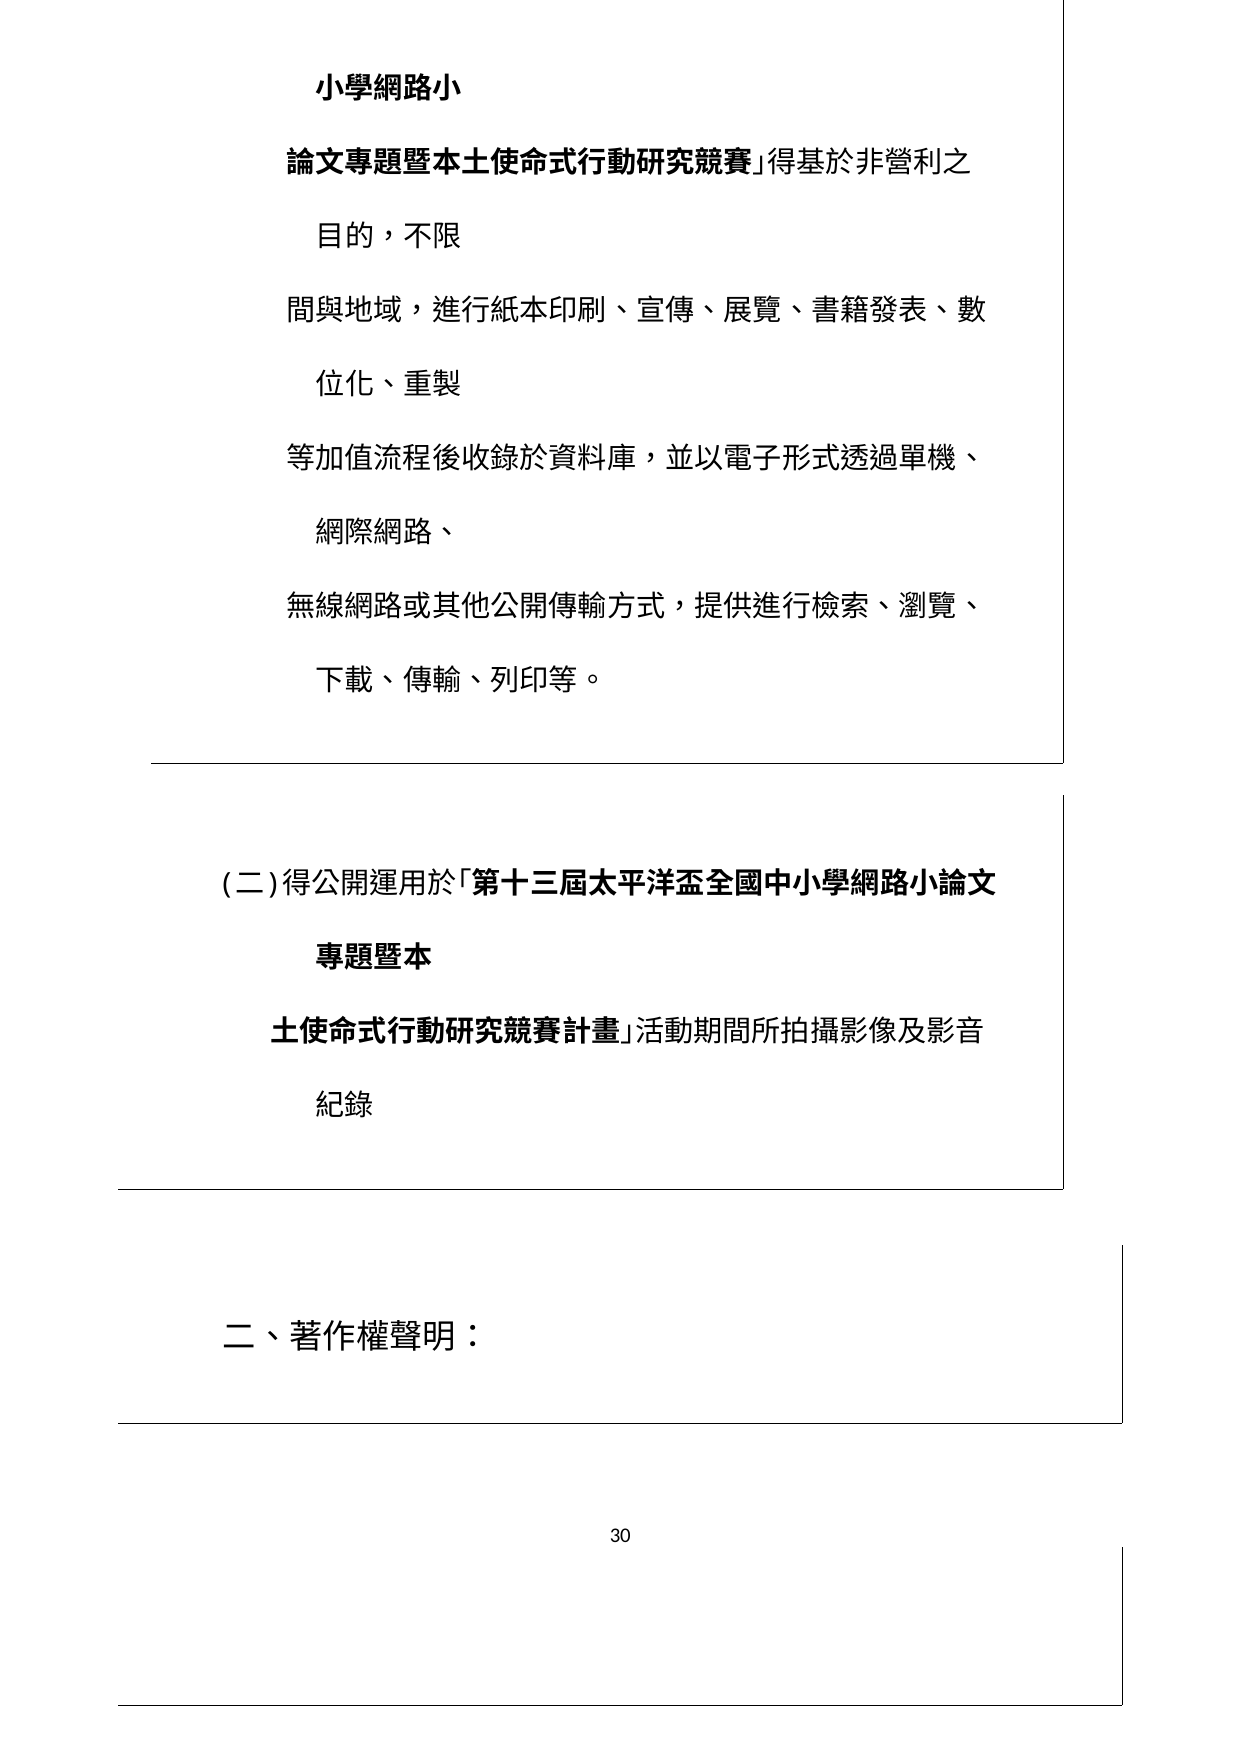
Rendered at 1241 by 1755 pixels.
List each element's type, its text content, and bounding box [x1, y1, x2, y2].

text 二、著作權聲明： [118, 1245, 1122, 1423]
text 土使命式行動研究競賽計畫｣活動期間所拍攝影像及影音紀錄 [118, 943, 1063, 1189]
text 無償授權主辦單位｢花蓮縣太平洋盃115學年度全國中小學網路小 [151, 0, 1063, 74]
text 等加值流程後收錄於資料庫，並以電子形式透過單機、網際網路、 [151, 370, 1063, 518]
text 論文專題暨本土使命式行動研究競賽｣得基於非營利之目的，不限 [151, 74, 1063, 222]
text (二)得公開運用於｢第十三屆太平洋盃全國中小學網路小論文專題暨本 [118, 795, 1063, 943]
text 間與地域，進行紙本印刷、宣傳、展覽、書籍發表、數位化、重製 [151, 222, 1063, 370]
text 無線網路或其他公開傳輸方式，提供進行檢索、瀏覽、下載、傳輸、列印等。 [151, 518, 1063, 763]
